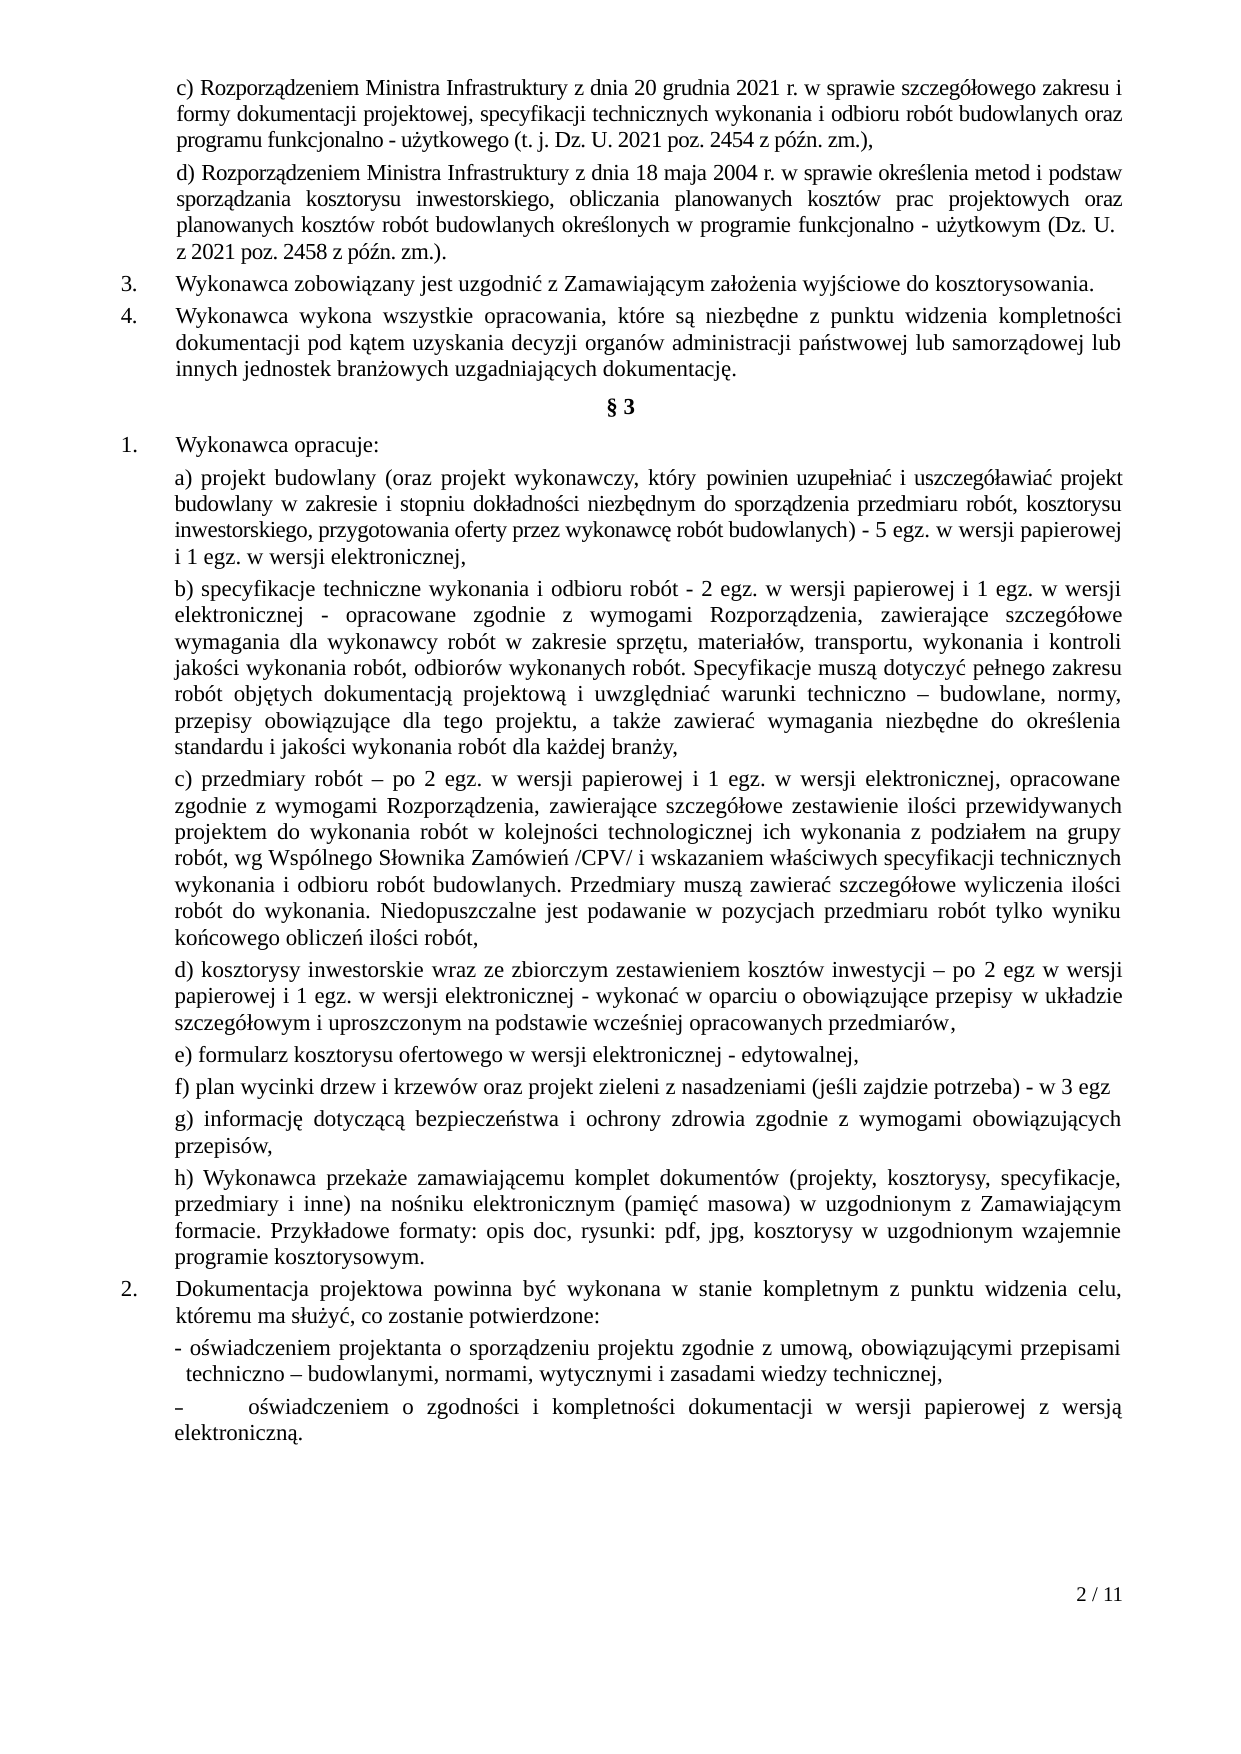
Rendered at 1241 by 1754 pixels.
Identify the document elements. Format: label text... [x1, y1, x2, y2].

text b) specyfikacje techniczne wykonania i odbioru robót - 2 egz. w wersji papierowej i 1 egz. w wersji elektronicznej - opracowane zgodnie z wymogami Rozporządzenia, zawierające szczegółowe wymagania dla wykonawcy robót w zakresie sprzętu, materiałów, transportu, wykonania i kontroli jakości wykonania robót, odbiorów wykonanych robót. Specyfikacje muszą dotyczyć pełnego zakresu robót objętych dokumentacją projektową i uwzględniać warunki techniczno – budowlane, normy, przepisy obowiązujące dla tego projektu, a także zawierać wymagania niezbędne do określenia standardu i jakości wykonania robót dla każdej branży, [174, 575, 1123, 759]
list oświadczeniem o zgodności i kompletności dokumentacji w wersji papierowej z wersją elektroniczną. [174, 1393, 1123, 1446]
list Wykonawca wykona wszystkie opracowania, które są niezbędne z punktu widzenia kompletności dokumentacji pod kątem uzyskania decyzji organów administracji państwowej lub samorządowej lub innych jednostek branżowych uzgadniających dokumentację. [121, 302, 1123, 381]
text g) informację dotyczącą bezpieczeństwa i ochrony zdrowia zgodnie z wymogami obowiązujących przepisów, [174, 1105, 1123, 1158]
text c) przedmiary robót – po 2 egz. w wersji papierowej i 1 egz. w wersji elektronicznej, opracowane zgodnie z wymogami Rozporządzenia, zawierające szczegółowe zestawienie ilości przewidywanych projektem do wykonania robót w kolejności technologicznej ich wykonania z podziałem na grupy robót, wg Wspólnego Słownika Zamówień /CPV/ i wskazaniem właściwych specyfikacji technicznych wykonania i odbioru robót budowlanych. Przedmiary muszą zawierać szczegółowe wyliczenia ilości robót do wykonania. Niedopuszczalne jest podawanie w pozycjach przedmiaru robót tylko wyniku końcowego obliczeń ilości robót, [174, 765, 1123, 950]
text e) formularz kosztorysu ofertowego w wersji elektronicznej - edytowalnej, [174, 1041, 1123, 1067]
list Wykonawca zobowiązany jest uzgodnić z Zamawiającym założenia wyjściowe do kosztorysowania. [121, 270, 1123, 296]
text d) kosztorysy inwestorskie wraz ze zbiorczym zestawieniem kosztów inwestycji – po 2 egz w wersji papierowej i 1 egz. w wersji elektronicznej - wykonać w oparciu o obowiązujące przepisy w układzie szczegółowym i uproszczonym na podstawie wcześniej opracowanych przedmiarów, [174, 956, 1123, 1035]
text d) Rozporządzeniem Ministra Infrastruktury z dnia 18 maja 2004 r. w sprawie określenia metod i podstaw sporządzania kosztorysu inwestorskiego, obliczania planowanych kosztów prac projektowych oraz planowanych kosztów robót budowlanych określonych w programie funkcjonalno - użytkowym (Dz. U. z 2021 poz. 2458 z późn. zm.). [176, 159, 1123, 264]
text § 3 [118, 393, 1123, 419]
list Dokumentacja projektowa powinna być wykonana w stanie kompletnym z punktu widzenia celu, któremu ma służyć, co zostanie potwierdzone: [121, 1275, 1123, 1328]
text - oświadczeniem projektanta o sporządzeniu projektu zgodnie z umową, obowiązującymi przepisami techniczno – budowlanymi, normami, wytycznymi i zasadami wiedzy technicznej, [174, 1334, 1123, 1387]
text a) projekt budowlany (oraz projekt wykonawczy, który powinien uzupełniać i uszczegóławiać projekt budowlany w zakresie i stopniu dokładności niezbędnym do sporządzenia przedmiaru robót, kosztorysu inwestorskiego, przygotowania oferty przez wykonawcę robót budowlanych) - 5 egz. w wersji papierowej i 1 egz. w wersji elektronicznej, [174, 464, 1123, 569]
text h) Wykonawca przekaże zamawiającemu komplet dokumentów (projekty, kosztorysy, specyfikacje, przedmiary i inne) na nośniku elektronicznym (pamięć masowa) w uzgodnionym z Zamawiającym formacie. Przykładowe formaty: opis doc, rysunki: pdf, jpg, kosztorysy w uzgodnionym wzajemnie programie kosztorysowym. [174, 1164, 1123, 1269]
list Wykonawca opracuje: [121, 431, 1123, 458]
text c) Rozporządzeniem Ministra Infrastruktury z dnia 20 grudnia 2021 r. w sprawie szczegółowego zakresu i formy dokumentacji projektowej, specyfikacji technicznych wykonania i odbioru robót budowlanych oraz programu funkcjonalno - użytkowego (t. j. Dz. U. 2021 poz. 2454 z późn. zm.), [176, 74, 1123, 153]
text f) plan wycinki drzew i krzewów oraz projekt zieleni z nasadzeniami (jeśli zajdzie potrzeba) - w 3 egz [174, 1073, 1123, 1099]
